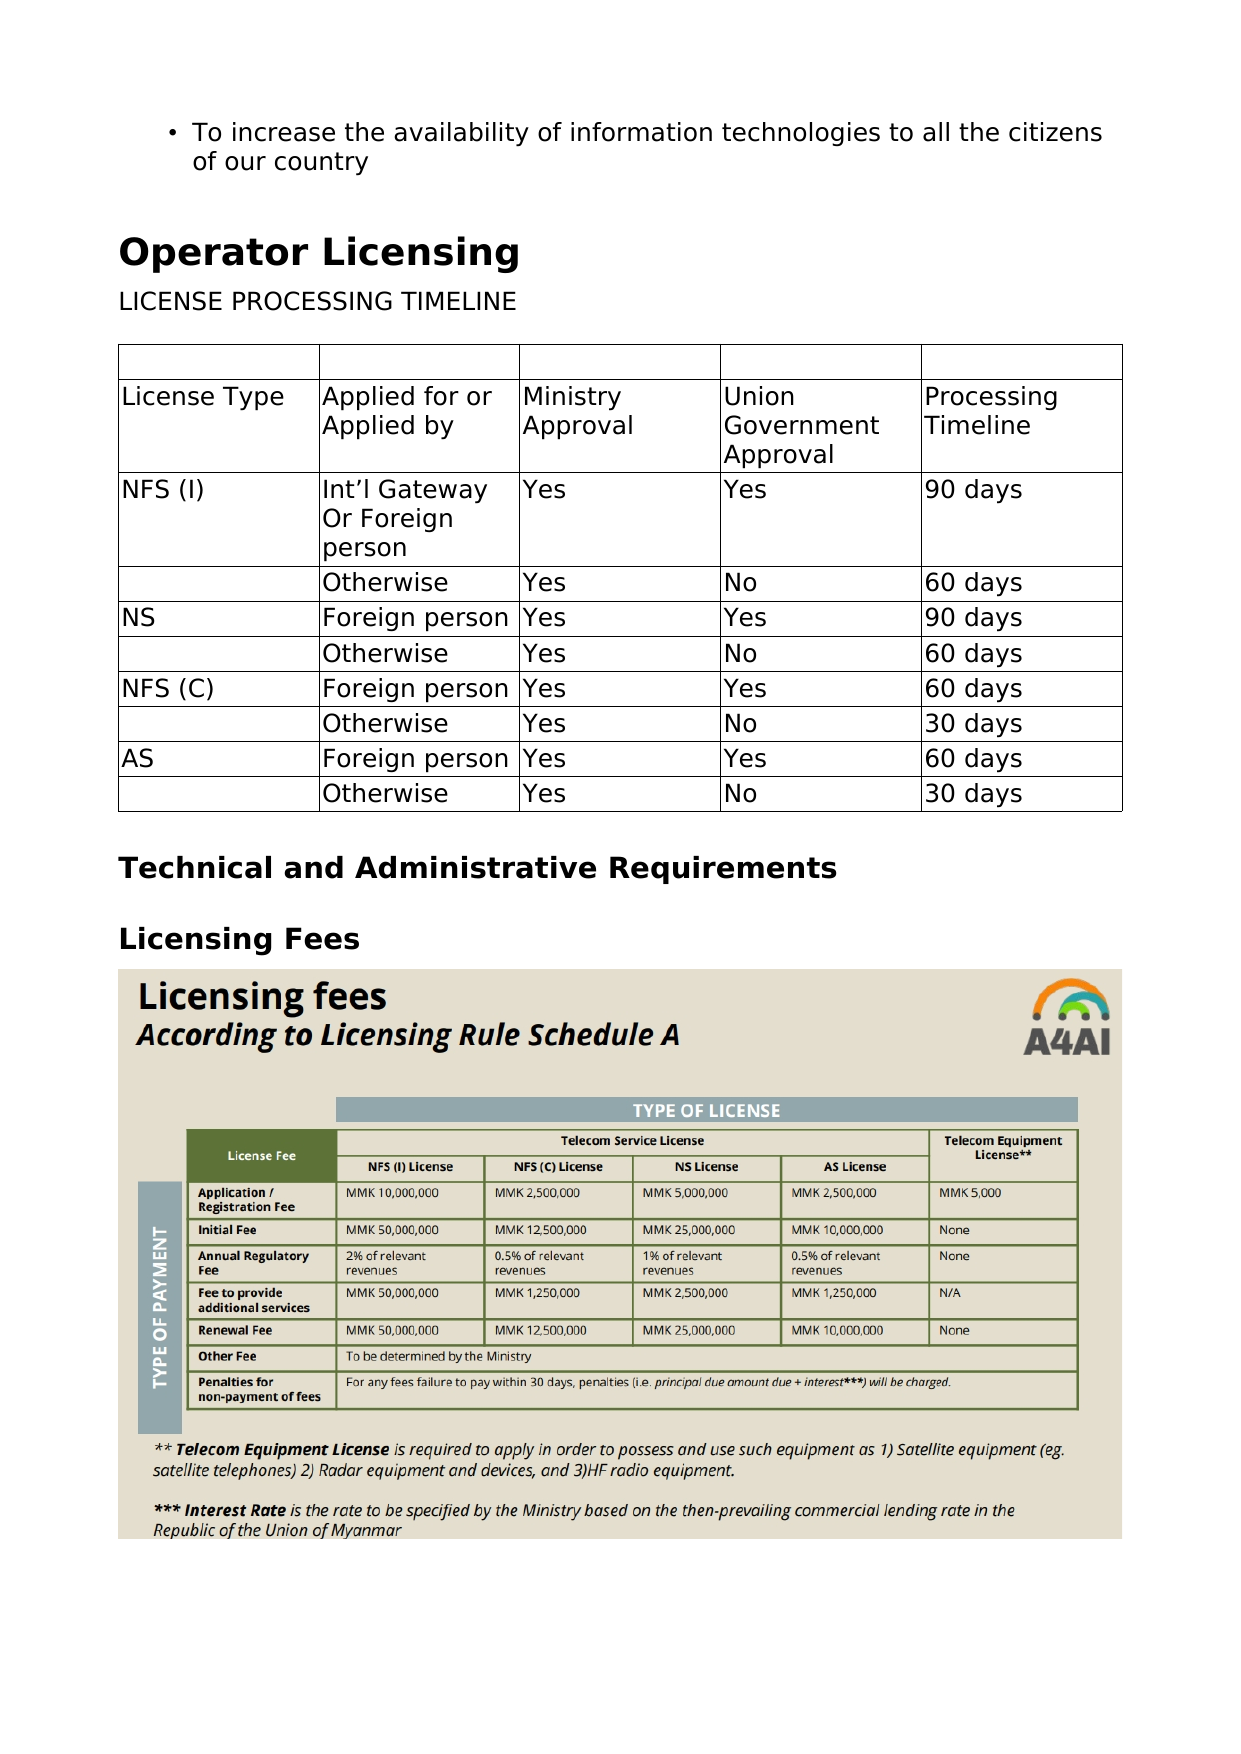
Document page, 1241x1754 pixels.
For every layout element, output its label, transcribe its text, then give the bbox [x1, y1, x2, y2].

table_header [320, 345, 519, 379]
table_cell 60 days [922, 637, 1122, 671]
text LICENSE PROCESSING TIMELINE [118, 287, 1122, 316]
table_cell Applied for or Applied by [320, 380, 519, 472]
table_cell Yes [721, 742, 921, 776]
table_cell 90 days [922, 602, 1122, 636]
table_header [922, 345, 1122, 379]
list To increase the availability of information technologies to all the citizens of our country [177, 118, 1122, 176]
table_cell [119, 637, 319, 671]
table_cell Yes [520, 742, 720, 776]
table_cell 30 days [922, 707, 1122, 741]
table_cell Otherwise [320, 567, 519, 601]
table_cell 60 days [922, 672, 1122, 706]
subtitle Technical and Administrative Requirements [118, 851, 1122, 885]
subtitle Licensing Fees [118, 923, 1122, 957]
table_cell No [721, 777, 921, 811]
table_cell 60 days [922, 742, 1122, 776]
table_header [520, 345, 720, 379]
table_cell Ministry Approval [520, 380, 720, 472]
table_cell Int’l Gateway Or Foreign person [320, 473, 519, 566]
table_cell License Type [119, 380, 319, 472]
table_cell Yes [520, 473, 720, 566]
table_cell NFS (C) [119, 672, 319, 706]
table_header [721, 345, 921, 379]
table_cell Yes [520, 567, 720, 601]
table_cell Foreign person [320, 602, 519, 636]
table_cell Yes [520, 707, 720, 741]
table_cell No [721, 567, 921, 601]
table_cell Otherwise [320, 707, 519, 741]
table_cell NS [119, 602, 319, 636]
table_cell 60 days [922, 567, 1122, 601]
table_cell No [721, 637, 921, 671]
table_header [119, 345, 319, 379]
table_cell Yes [520, 777, 720, 811]
table_cell 30 days [922, 777, 1122, 811]
table_cell Foreign person [320, 672, 519, 706]
table_cell [119, 567, 319, 601]
subtitle Operator Licensing [118, 231, 1122, 274]
table_cell Yes [520, 672, 720, 706]
table_cell Yes [520, 602, 720, 636]
table_cell Yes [520, 637, 720, 671]
table_cell Otherwise [320, 777, 519, 811]
table_cell Yes [721, 672, 921, 706]
table_cell Processing Timeline [922, 380, 1122, 472]
table_cell Foreign person [320, 742, 519, 776]
table_cell AS [119, 742, 319, 776]
table_cell Yes [721, 602, 921, 636]
table_cell Union Government Approval [721, 380, 921, 472]
table_cell 90 days [922, 473, 1122, 566]
table_cell [119, 777, 319, 811]
table_cell [119, 707, 319, 741]
table_cell Otherwise [320, 637, 519, 671]
table_cell Yes [721, 473, 921, 566]
table_cell No [721, 707, 921, 741]
picture [118, 969, 1123, 1539]
table_cell NFS (I) [119, 473, 319, 566]
